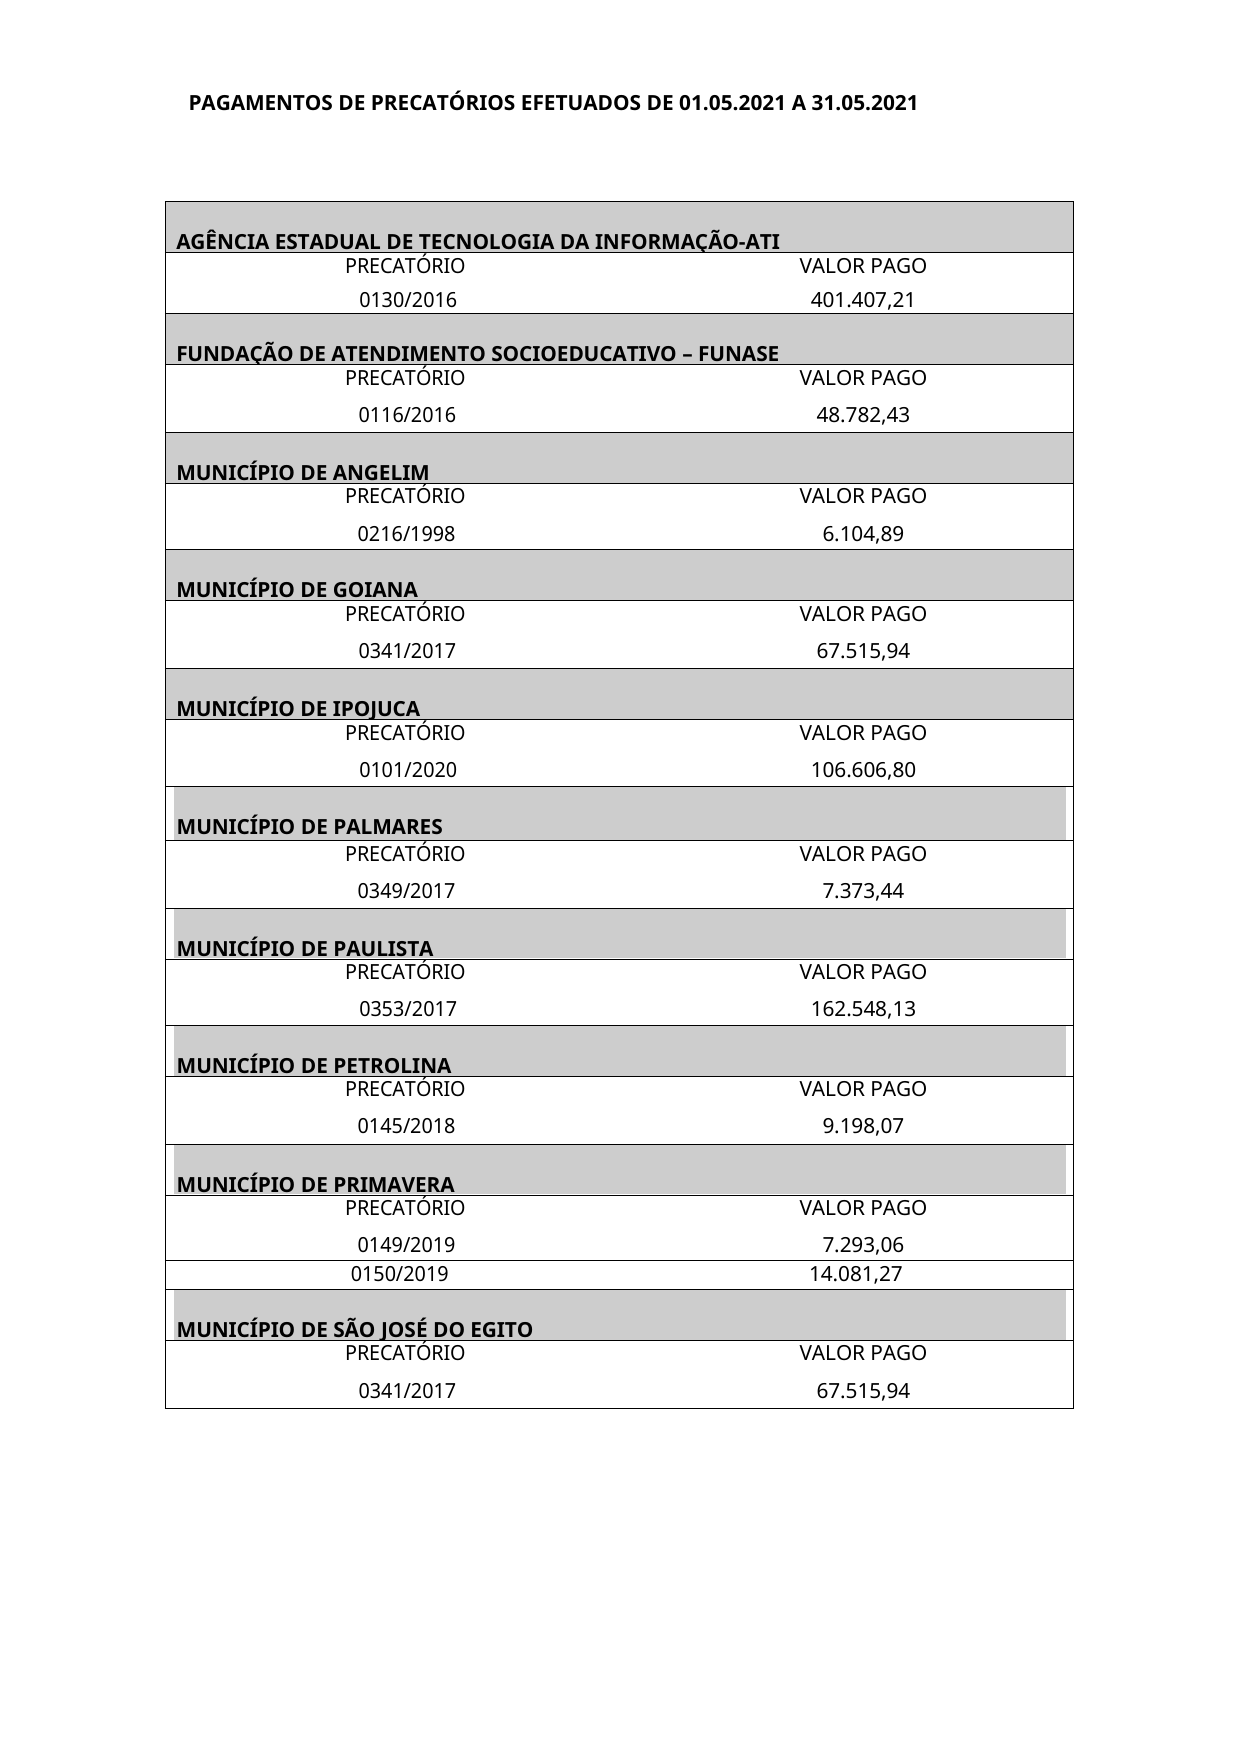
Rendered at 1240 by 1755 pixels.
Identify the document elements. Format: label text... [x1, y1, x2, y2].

table_cell 0150/2019 14.081,27 [166, 1261, 1073, 1289]
table_cell [166, 1145, 173, 1194]
table_cell MUNICÍPIO DE PETROLINA [174, 1026, 1066, 1076]
table_cell MUNICÍPIO DE PALMARES [174, 787, 1066, 840]
table_cell PRECATÓRIO VALOR PAGO 0341/2017 67.515,94 [166, 1341, 1073, 1407]
table_cell MUNICÍPIO DE SÃO JOSÉ DO EGITO [174, 1290, 1066, 1340]
table_cell PRECATÓRIO VALOR PAGO 0145/2018 9.198,07 [166, 1077, 1073, 1143]
table_cell MUNICÍPIO DE PAULISTA [174, 909, 1066, 958]
table_cell [1066, 1290, 1073, 1340]
table_cell MUNICÍPIO DE GOIANA [166, 550, 1073, 600]
table_cell PRECATÓRIO VALOR PAGO 0130/2016 401.407,21 [166, 253, 1073, 313]
table_header AGÊNCIA ESTADUAL DE TECNOLOGIA DA INFORMAÇÃO-ATI [166, 202, 1073, 252]
table_cell PRECATÓRIO VALOR PAGO 0149/2019 7.293,06 [166, 1196, 1073, 1260]
table_cell [1066, 787, 1073, 840]
table_cell PRECATÓRIO VALOR PAGO 0353/2017 162.548,13 [166, 960, 1073, 1025]
table_cell PRECATÓRIO VALOR PAGO 0216/1998 6.104,89 [166, 484, 1073, 549]
table_cell [1066, 1145, 1073, 1194]
table_cell MUNICÍPIO DE ANGELIM [166, 433, 1073, 483]
table_cell PRECATÓRIO VALOR PAGO 0349/2017 7.373,44 [166, 841, 1073, 907]
table_cell PRECATÓRIO VALOR PAGO 0341/2017 67.515,94 [166, 601, 1073, 668]
table_cell [166, 909, 173, 958]
table_cell [1066, 909, 1073, 958]
table_cell MUNICÍPIO DE IPOJUCA [166, 669, 1073, 719]
table_cell [166, 787, 173, 840]
table_cell FUNDAÇÃO DE ATENDIMENTO SOCIOEDUCATIVO – FUNASE [166, 314, 1073, 364]
table_cell [1066, 1026, 1073, 1076]
text PAGAMENTOS DE PRECATÓRIOS EFETUADOS DE 01.05.2021 A 31.05.2021 [188, 88, 1085, 117]
table_cell PRECATÓRIO VALOR PAGO 0101/2020 106.606,80 [166, 720, 1073, 786]
table_cell [166, 1290, 173, 1340]
table_cell [166, 1026, 173, 1076]
table_cell PRECATÓRIO VALOR PAGO 0116/2016 48.782,43 [166, 365, 1073, 432]
table_cell MUNICÍPIO DE PRIMAVERA [174, 1145, 1066, 1194]
